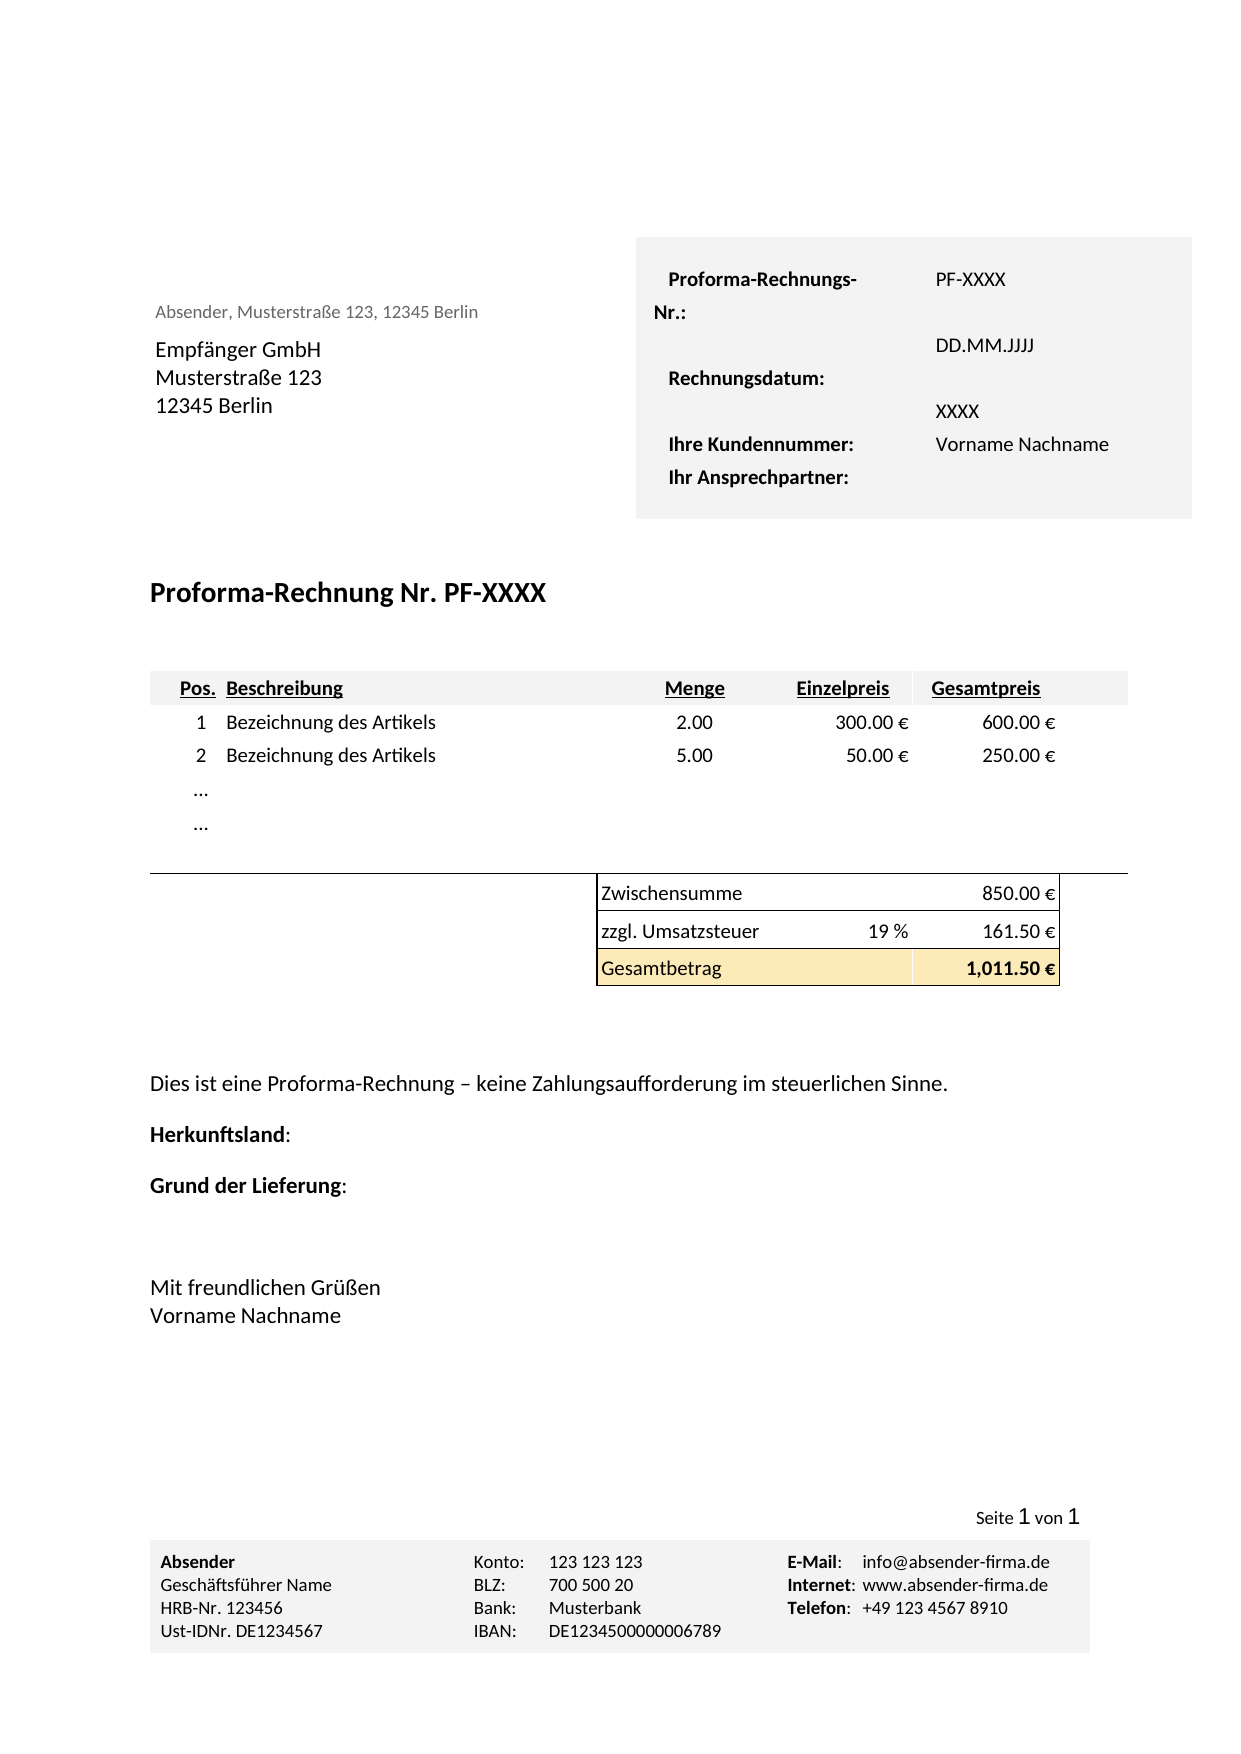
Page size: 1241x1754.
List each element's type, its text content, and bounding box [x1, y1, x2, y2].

table_cell [150, 985, 180, 1019]
table_cell [222, 806, 597, 840]
table_cell [597, 986, 792, 1019]
table_cell [597, 772, 792, 806]
table_cell [913, 986, 1059, 1019]
text Dies ist eine Proforma-Rechnung – keine Zahlungsaufforderung im steuerlichen Sinne. [150, 1069, 1090, 1098]
text Herkunftsland: [150, 1121, 1090, 1148]
table_cell [180, 948, 222, 985]
table_cell [150, 910, 180, 948]
table_header [150, 671, 180, 705]
table_cell ... [180, 806, 222, 840]
table_cell [222, 772, 597, 806]
table_cell [1060, 910, 1128, 948]
table_header PF-XXXX DD.MM.JJJJ XXXX Vorname Nachname [903, 237, 1192, 519]
table_cell [222, 874, 596, 910]
table_cell [180, 840, 222, 873]
table_cell [913, 772, 1059, 806]
table_cell 5.00 [597, 739, 792, 772]
table_cell Bezeichnung des Artikels [222, 705, 597, 738]
table_cell [150, 948, 180, 985]
table_header Pos. [180, 671, 222, 705]
table_cell [1060, 874, 1128, 910]
table_cell [150, 739, 180, 772]
table_cell Gesamtbetrag [598, 949, 792, 985]
table_cell [597, 840, 792, 873]
table_cell [1059, 705, 1128, 738]
table_header Menge [597, 671, 792, 705]
table_cell [913, 806, 1059, 840]
table_cell [1059, 739, 1128, 772]
table_cell [1059, 772, 1128, 806]
text Grund der Lieferung: [150, 1171, 1090, 1199]
table_header Absender, Musterstraße 123, 12345 Berlin Empfänger GmbH Musterstraße 123 12345 Berlin [111, 237, 636, 519]
table_cell zzgl. Umsatzsteuer [598, 911, 792, 948]
table_cell 600.00 € [913, 705, 1059, 738]
table_cell [792, 840, 912, 873]
table_cell 850.00 € [913, 874, 1059, 910]
table_cell [150, 874, 180, 910]
table_cell [792, 874, 912, 910]
table_cell [150, 840, 180, 873]
table_header Beschreibung [222, 671, 597, 705]
table_cell 19 % [792, 911, 912, 948]
table_header Proforma-Rechnungs-Nr.: Rechnungsdatum: Ihre Kundennummer: Ihr Ansprechpartner: [636, 237, 903, 519]
table_cell [1060, 948, 1128, 985]
table_cell [792, 772, 912, 806]
table_cell [913, 840, 1059, 873]
table_cell ... [180, 772, 222, 806]
table_cell [180, 985, 222, 1019]
table_cell [222, 948, 596, 985]
table_cell Bezeichnung des Artikels [222, 739, 597, 772]
table_cell [222, 840, 597, 873]
table_cell [597, 806, 792, 840]
table_header Gesamtpreis [913, 671, 1059, 705]
table_cell 1 [180, 705, 222, 738]
table_cell [1059, 985, 1128, 1019]
table_cell [150, 705, 180, 738]
text Proforma-Rechnung Nr. PF-XXXX [150, 574, 1090, 609]
table_cell [792, 986, 912, 1019]
text Mit freundlichen Grüßen Vorname Nachname [150, 1273, 1090, 1329]
table_cell 50.00 € [792, 739, 912, 772]
table_cell [222, 910, 596, 948]
table_cell 2.00 [597, 705, 792, 738]
table_cell [1059, 840, 1128, 873]
table_cell Zwischensumme [598, 874, 792, 910]
table_cell [222, 985, 597, 1019]
table_cell [150, 806, 180, 840]
table_cell 300.00 € [792, 705, 912, 738]
table_cell 2 [180, 739, 222, 772]
table_cell [1059, 806, 1128, 840]
table_cell [792, 949, 912, 985]
table_cell 161.50 € [913, 911, 1059, 948]
table_cell [180, 910, 222, 948]
table_cell [792, 806, 912, 840]
table_cell [180, 874, 222, 910]
table_cell [150, 772, 180, 806]
table_header [1059, 671, 1128, 705]
table_header Einzelpreis [792, 671, 912, 705]
table_cell 250.00 € [913, 739, 1059, 772]
table_cell 1,011.50 € [913, 949, 1059, 985]
